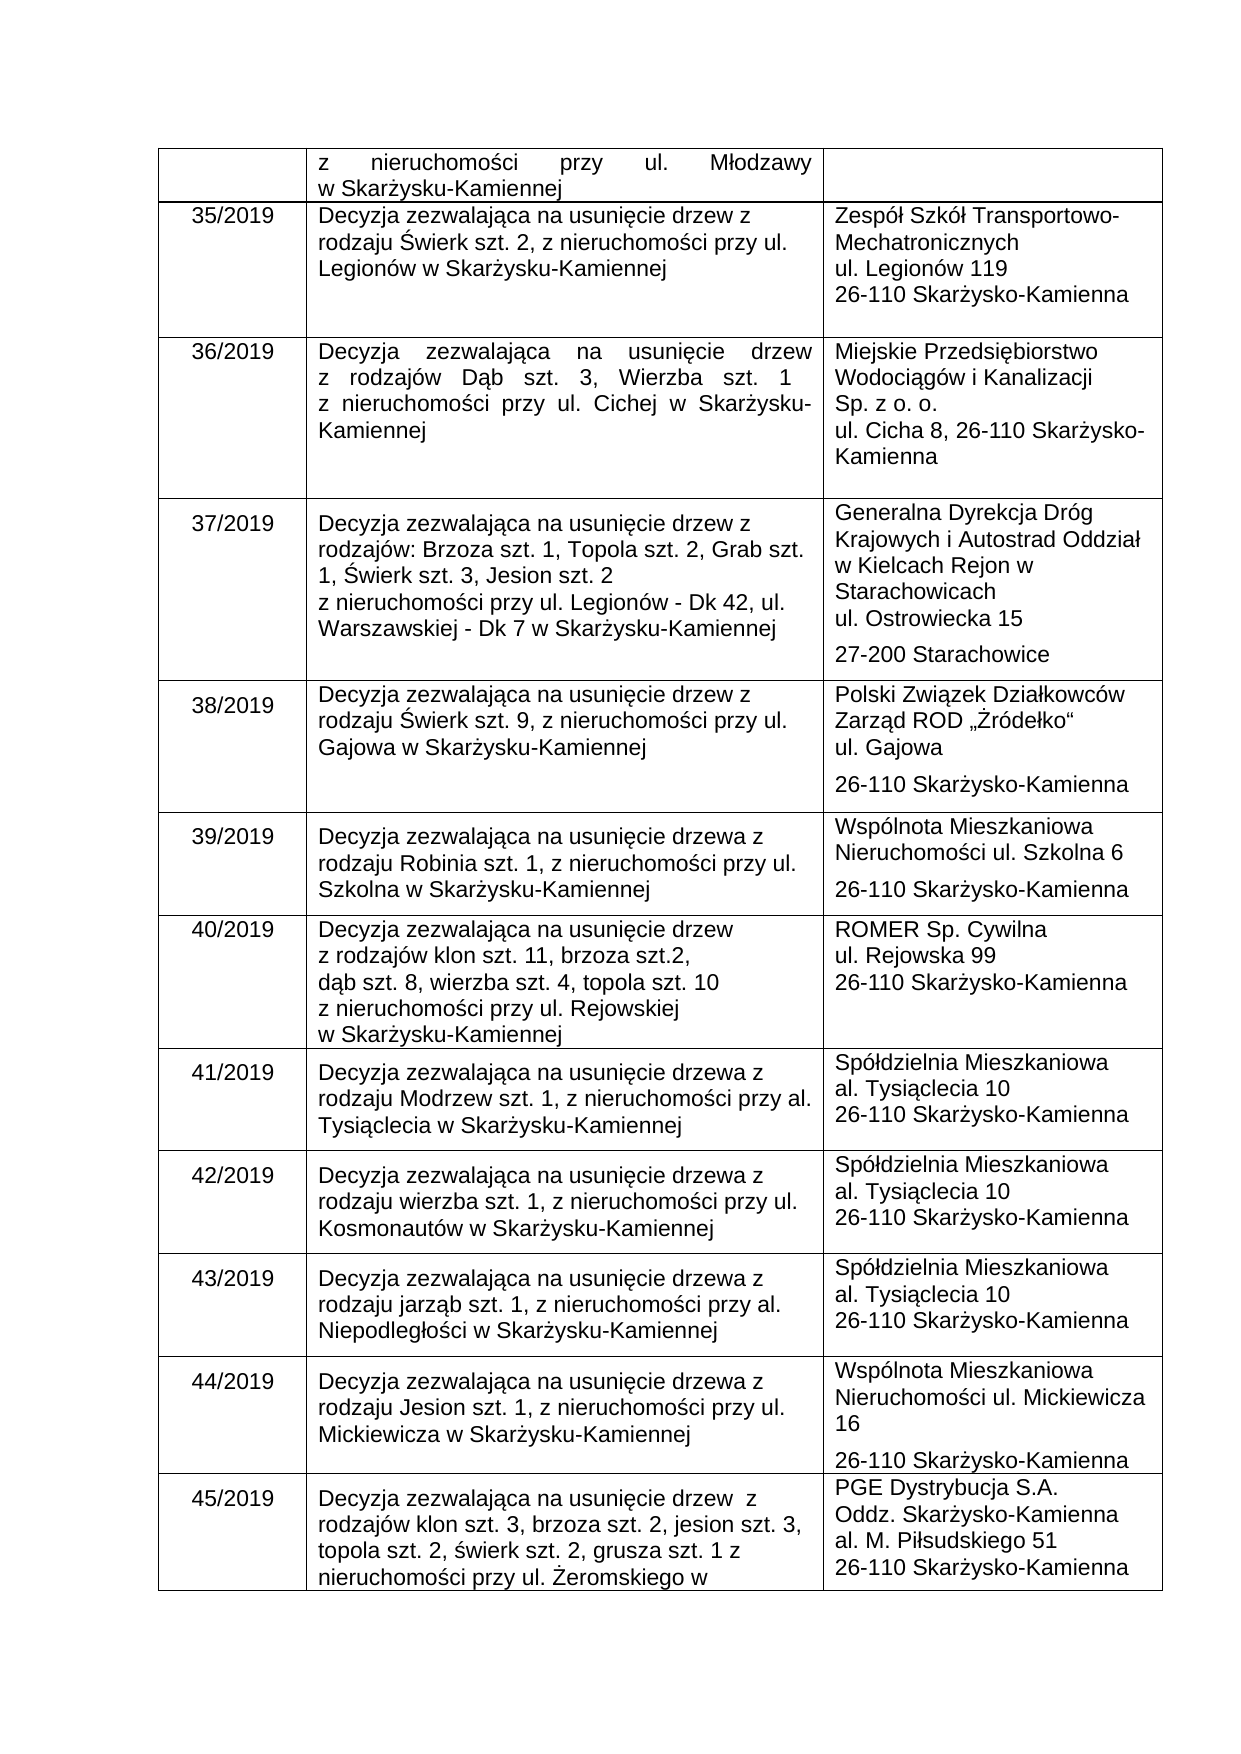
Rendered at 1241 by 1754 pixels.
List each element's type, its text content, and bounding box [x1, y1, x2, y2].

table_cell Decyzja zezwalająca na usunięcie drzewa z rodzaju Jesion szt. 1, z nieruchomości przy ul. Mickiewicza w Skarżysku-Kamiennej [307, 1357, 823, 1473]
table_cell Spółdzielnia Mieszkaniowa al. Tysiąclecia 10 26-110 Skarżysko-Kamienna [824, 1254, 1162, 1356]
table_cell 35/2019 [159, 203, 306, 337]
table_cell Decyzja zezwalająca na usunięcie drzewa z rodzaju Robinia szt. 1, z nieruchomości przy ul. Szkolna w Skarżysku-Kamiennej [307, 813, 823, 915]
table_cell Decyzja zezwalająca na usunięcie drzew z rodzajów klon szt. 3, brzoza szt. 2, jesion szt. 3, topola szt. 2, świerk szt. 2, grusza szt. 1 z nieruchomości przy ul. Żeromskiego w [307, 1474, 823, 1590]
table_cell [159, 149, 306, 201]
table_cell 44/2019 [159, 1357, 306, 1473]
table_cell 41/2019 [159, 1049, 306, 1150]
table_cell Wspólnota Mieszkaniowa Nieruchomości ul. Szkolna 6 26-110 Skarżysko-Kamienna [824, 813, 1162, 915]
table_cell Polski Związek Działkowców Zarząd ROD „Żródełko“ ul. Gajowa 26-110 Skarżysko-Kamienna [824, 681, 1162, 812]
table_cell Spółdzielnia Mieszkaniowa al. Tysiąclecia 10 26-110 Skarżysko-Kamienna [824, 1151, 1162, 1253]
table_cell Decyzja zezwalająca na usunięcie drzewa z rodzaju wierzba szt. 1, z nieruchomości przy ul. Kosmonautów w Skarżysku-Kamiennej [307, 1151, 823, 1253]
table_cell Decyzja zezwalająca na usunięcie drzew z rodzajów: Brzoza szt. 1, Topola szt. 2, Grab szt. 1, Świerk szt. 3, Jesion szt. 2 z nieruchomości przy ul. Legionów - Dk 42, ul. Warszawskiej - Dk 7 w Skarżysku-Kamiennej [307, 499, 823, 680]
table_cell Wspólnota Mieszkaniowa Nieruchomości ul. Mickiewicza 16 26-110 Skarżysko-Kamienna [824, 1357, 1162, 1473]
table_cell 36/2019 [159, 338, 306, 498]
table_cell Zespół Szkół Transportowo-Mechatronicznych ul. Legionów 119 26-110 Skarżysko-Kamienna [824, 203, 1162, 337]
table_cell 45/2019 [159, 1474, 306, 1590]
table_cell Decyzja zezwalająca na usunięcie drzew z rodzaju Świerk szt. 2, z nieruchomości przy ul. Legionów w Skarżysku-Kamiennej [307, 203, 823, 337]
table_cell Decyzja zezwalająca na usunięcie drzew z rodzajów klon szt. 11, brzoza szt.2, dąb szt. 8, wierzba szt. 4, topola szt. 10 z nieruchomości przy ul. Rejowskiej w Skarżysku-Kamiennej [307, 916, 823, 1047]
table_cell 39/2019 [159, 813, 306, 915]
table_cell Miejskie Przedsiębiorstwo Wodociągów i Kanalizacji Sp. z o. o. ul. Cicha 8, 26-110 Skarżysko-Kamienna [824, 338, 1162, 498]
table_cell Decyzja zezwalająca na usunięcie drzewa z rodzaju Modrzew szt. 1, z nieruchomości przy al. Tysiąclecia w Skarżysku-Kamiennej [307, 1049, 823, 1150]
table_cell z nieruchomości przy ul. Młodzawy w Skarżysku-Kamiennej [307, 149, 823, 201]
table_cell Decyzja zezwalająca na usunięcie drzew z rodzajów Dąb szt. 3, Wierzba szt. 1 z nieruchomości przy ul. Cichej w Skarżysku-Kamiennej [307, 338, 823, 498]
table_cell Decyzja zezwalająca na usunięcie drzewa z rodzaju jarząb szt. 1, z nieruchomości przy al. Niepodległości w Skarżysku-Kamiennej [307, 1254, 823, 1356]
table_cell PGE Dystrybucja S.A. Oddz. Skarżysko-Kamienna al. M. Piłsudskiego 51 26-110 Skarżysko-Kamienna [824, 1474, 1162, 1590]
table_cell 40/2019 [159, 916, 306, 1047]
table_cell [824, 149, 1162, 201]
table_cell Spółdzielnia Mieszkaniowa al. Tysiąclecia 10 26-110 Skarżysko-Kamienna [824, 1049, 1162, 1150]
table_cell ROMER Sp. Cywilna ul. Rejowska 99 26-110 Skarżysko-Kamienna [824, 916, 1162, 1047]
table_cell Generalna Dyrekcja Dróg Krajowych i Autostrad Oddział w Kielcach Rejon w Starachowicach ul. Ostrowiecka 15 27-200 Starachowice [824, 499, 1162, 680]
table_cell 37/2019 [159, 499, 306, 680]
table_cell Decyzja zezwalająca na usunięcie drzew z rodzaju Świerk szt. 9, z nieruchomości przy ul. Gajowa w Skarżysku-Kamiennej [307, 681, 823, 812]
table_cell 38/2019 [159, 681, 306, 812]
table_cell 43/2019 [159, 1254, 306, 1356]
table_cell 42/2019 [159, 1151, 306, 1253]
